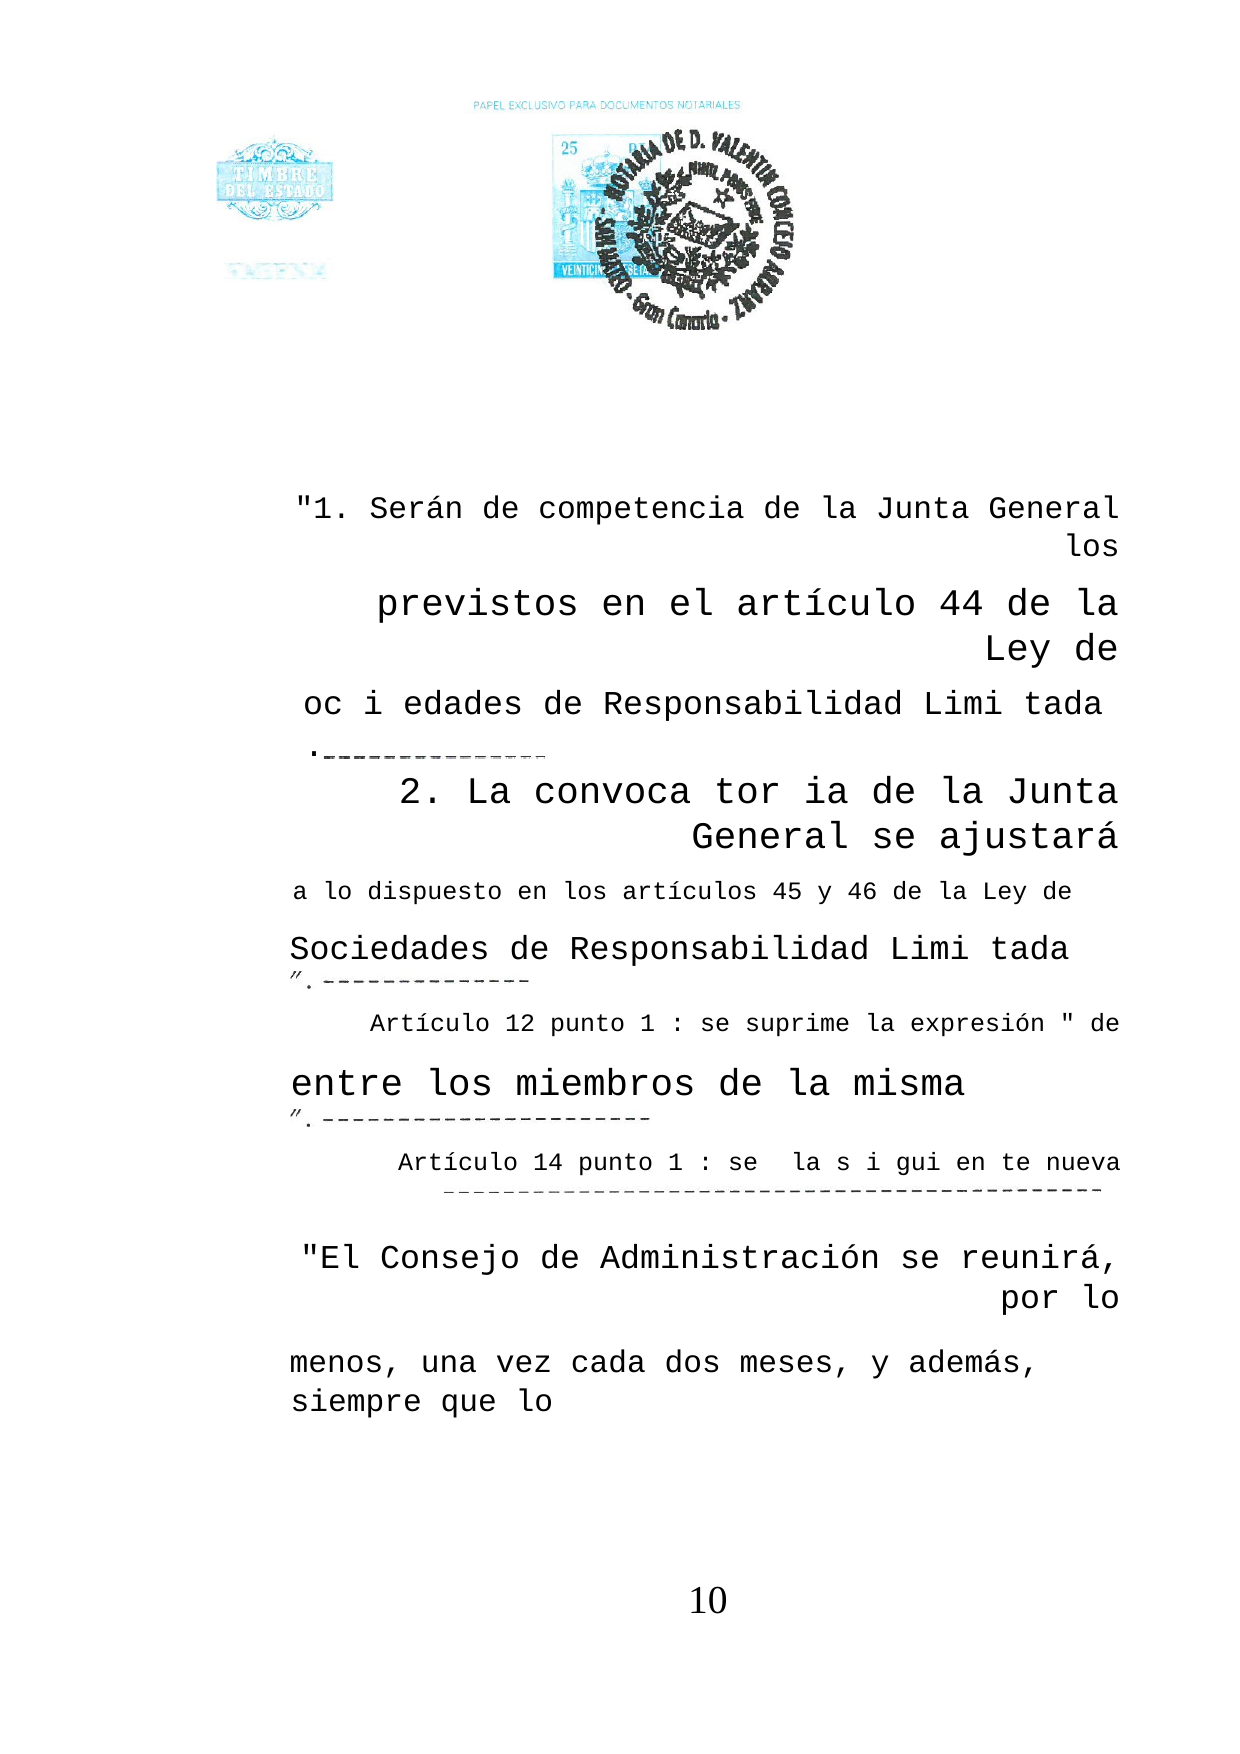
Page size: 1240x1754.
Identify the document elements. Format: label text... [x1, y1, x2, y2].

text Artículo 14 punto 1 : se la s i gui en te nueva [288, 1147, 1121, 1177]
text oc i edades de Responsabilidad Limi tada . [303, 687, 1121, 766]
text previstos en el artículo 44 de la Ley de [288, 584, 1118, 672]
subtitle "El Consejo de Administración se reunirá, por lo [289, 1240, 1120, 1319]
text "1. Serán de competencia de la Junta General los [288, 493, 1119, 566]
subtitle entre los miembros de la misma [290, 1064, 1121, 1126]
text menos, una vez cada dos meses, y además, siempre que lo [289, 1347, 1121, 1421]
text Artículo 12 punto 1 : se suprime la expresión " de [288, 1011, 1120, 1039]
text Sociedades de Responsabilidad Limi tada [289, 931, 1121, 988]
text a lo dispuesto en los artículos 45 y 46 de la Ley de [292, 879, 1119, 907]
text 2. La convoca tor ia de la Junta General se ajustará [288, 772, 1118, 860]
